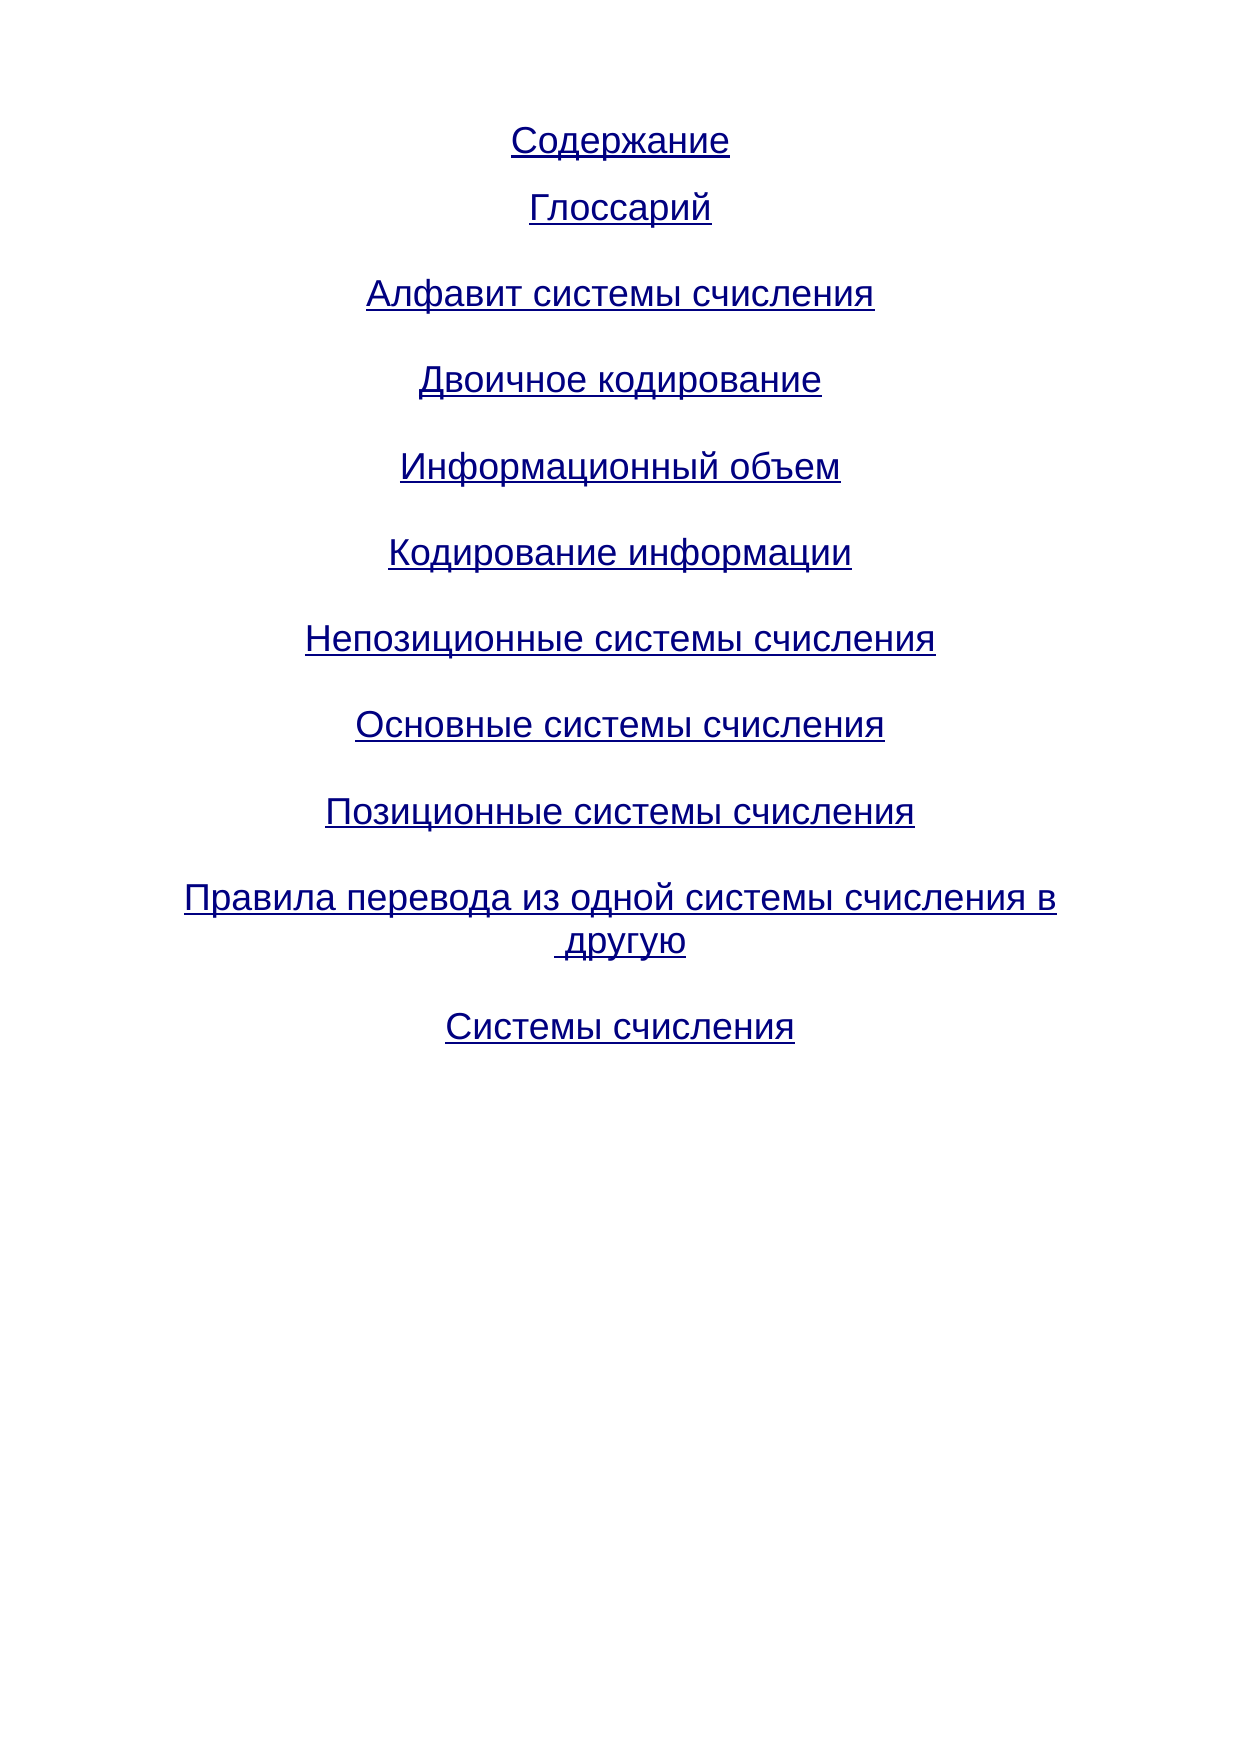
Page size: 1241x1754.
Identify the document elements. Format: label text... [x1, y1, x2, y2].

text Правила перевода из одной системы счисления в [118, 875, 1122, 918]
text Системы счисления [118, 1004, 1122, 1048]
text Позиционные системы счисления [118, 789, 1122, 832]
text Алфавит системы счисления [118, 271, 1122, 314]
text Основные системы счисления [118, 703, 1122, 746]
text Непозиционные системы счисления [118, 616, 1122, 659]
text Информационный объем [118, 444, 1122, 487]
text Кодирование информации [118, 530, 1122, 573]
text Глоссарий [118, 185, 1122, 228]
text Содержание [118, 118, 1122, 161]
text другую [118, 918, 1122, 961]
text Двоичное кодирование [118, 358, 1122, 401]
